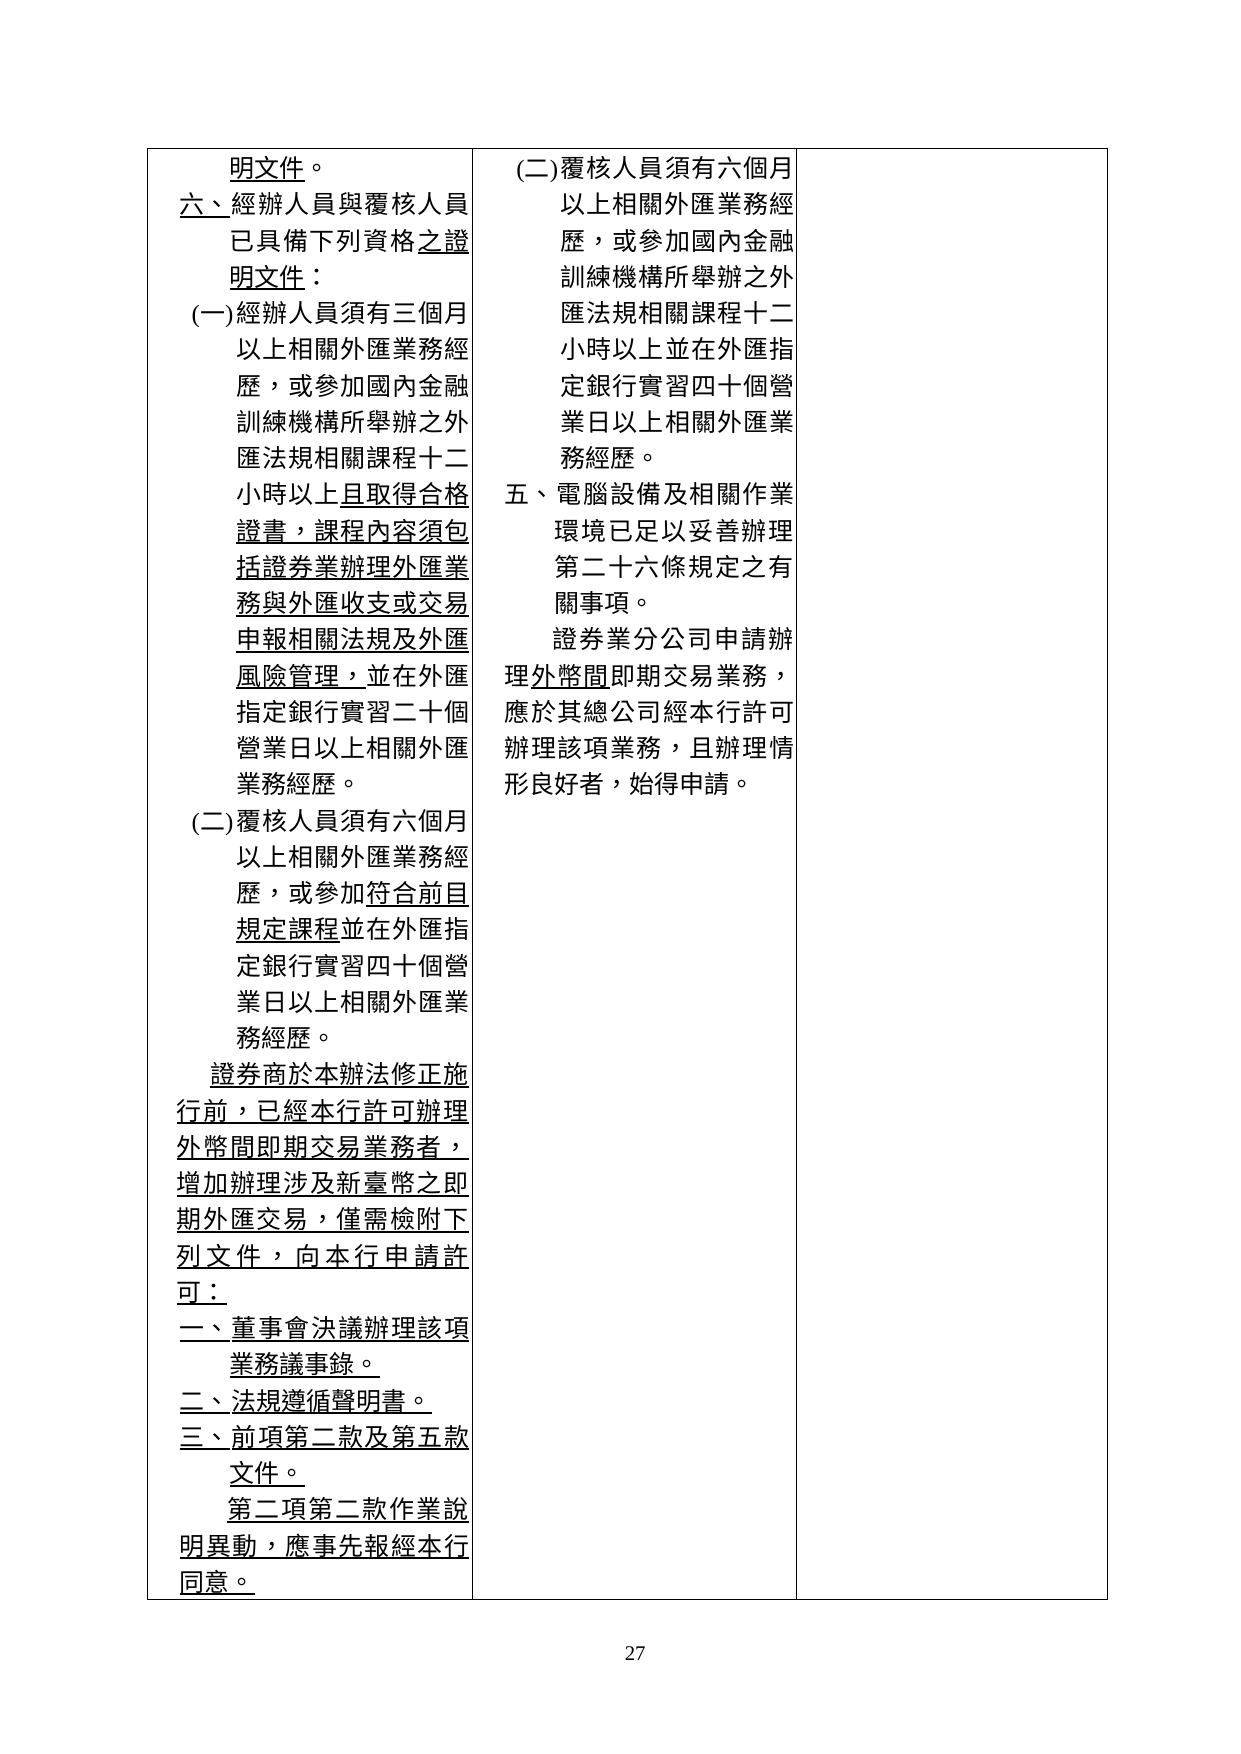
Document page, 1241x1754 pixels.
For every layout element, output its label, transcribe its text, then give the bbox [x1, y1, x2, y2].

table_cell 第四十七條 證券商同時為證券交易法第十六條規定之證券承銷商、證券自營商及證券經紀商者，始得申辦即期外匯交易業務。 證券商辦理即期外匯交易業務，應檢附下列文件，向本行申請許可： 第七條之書件。 作業說明，其內容應包括營業時間與帳務處理日期之劃分時點，及第五十二條第一項填報本行外匯局「外匯部位日報表」之勾稽方式。 經本行許可辦理第四條第一項第二款以外各款業務之一，並有實績之證明文件。 達金管會訂定證券商申請在我國設立國際證券業務分公司，辦理國際金融業務條例第二十二條之四第一項各款業務者，其最近期經會計師查核簽證或核閱之財務報告淨值標準。 守法、健全經營：申請前三年內無重大違規遭受處分紀錄，或受處分而其違法情事已具體改善並經主管機關或本行認可之證明文件。 經辦人員與覆核人員已具備下列資格之證明文件： 經辦人員須有三個月以上相關外匯業務經歷，或參加國內金融訓練機構所舉辦之外匯法規相關課程十二小時以上且取得合格證書，課程內容須包括證券業辦理外匯業務與外匯收支或交易申報相關法規及外匯風險管理，並在外匯指定銀行實習二十個營業日以上相關外匯業務經歷。 覆核人員須有六個月以上相關外匯業務經歷，或參加符合前目規定課程並在外匯指定銀行實習四十個營業日以上相關外匯業務經歷。 證券商於本辦法修正施行前，已經本行許可辦理外幣間即期交易業務者，增加辦理涉及新臺幣之即期外匯交易，僅需檢附下列文件，向本行申請許可： 董事會決議辦理該項業務議事錄。 法規遵循聲明書。 前項第二款及第五款文件。 第二項第二款作業說明異動，應事先報經本行同意。 外匯證券商之分公司申請辦理即期外匯交易業務，應依下列規定辦理： 於其總公司經本行許可辦理該項業務具有實績者，始得申請。 由總公司備文檢附該分公司許可證照影本及符合第二項第六款之經辦與覆核人員資格文件向本行申請。 [148, 149, 472, 1599]
table_cell 第二十五條 證券業辦理外幣間即期交易業務，應由總公司備文，除檢附第六條之書件外，並應檢附符合下列資格之證明文件，向本行申請許可： 經本行許可辦理第四條第一項各款業務之一，並有實績者。 達金管會訂定證券業申請在我國設立國際證券業務分公司，辦理國際金融業務條例第二十二條之四第一項各款業務者，其最近期經會計師查核簽證或核閱之財務報告淨值標準。 守法、健全經營：申請前三年內無重大違規遭受處分紀錄，或受處分而其違法情事已具體改善並經主管機關或本行認可。 經辦人員與覆核人員應具備下列資格： 經辦人員須有三個月以上相關外匯業務經歷，或參加國內金融訓練機構所舉辦之外匯法規相關課程十二小時以上並在外匯指定銀行實習二十個營業日以上相關外匯業務經歷。 覆核人員須有六個月以上相關外匯業務經歷，或參加國內金融訓練機構所舉辦之外匯法規相關課程十二小時以上並在外匯指定銀行實習四十個營業日以上相關外匯業務經歷。 電腦設備及相關作業環境已足以妥善辦理第二十六條規定之有關事項。 證券業分公司申請辦理外幣間即期交易業務，應於其總公司經本行許可辦理該項業務，且辦理情形良好者，始得申請。 [473, 149, 796, 1599]
table_cell [797, 149, 1107, 1599]
